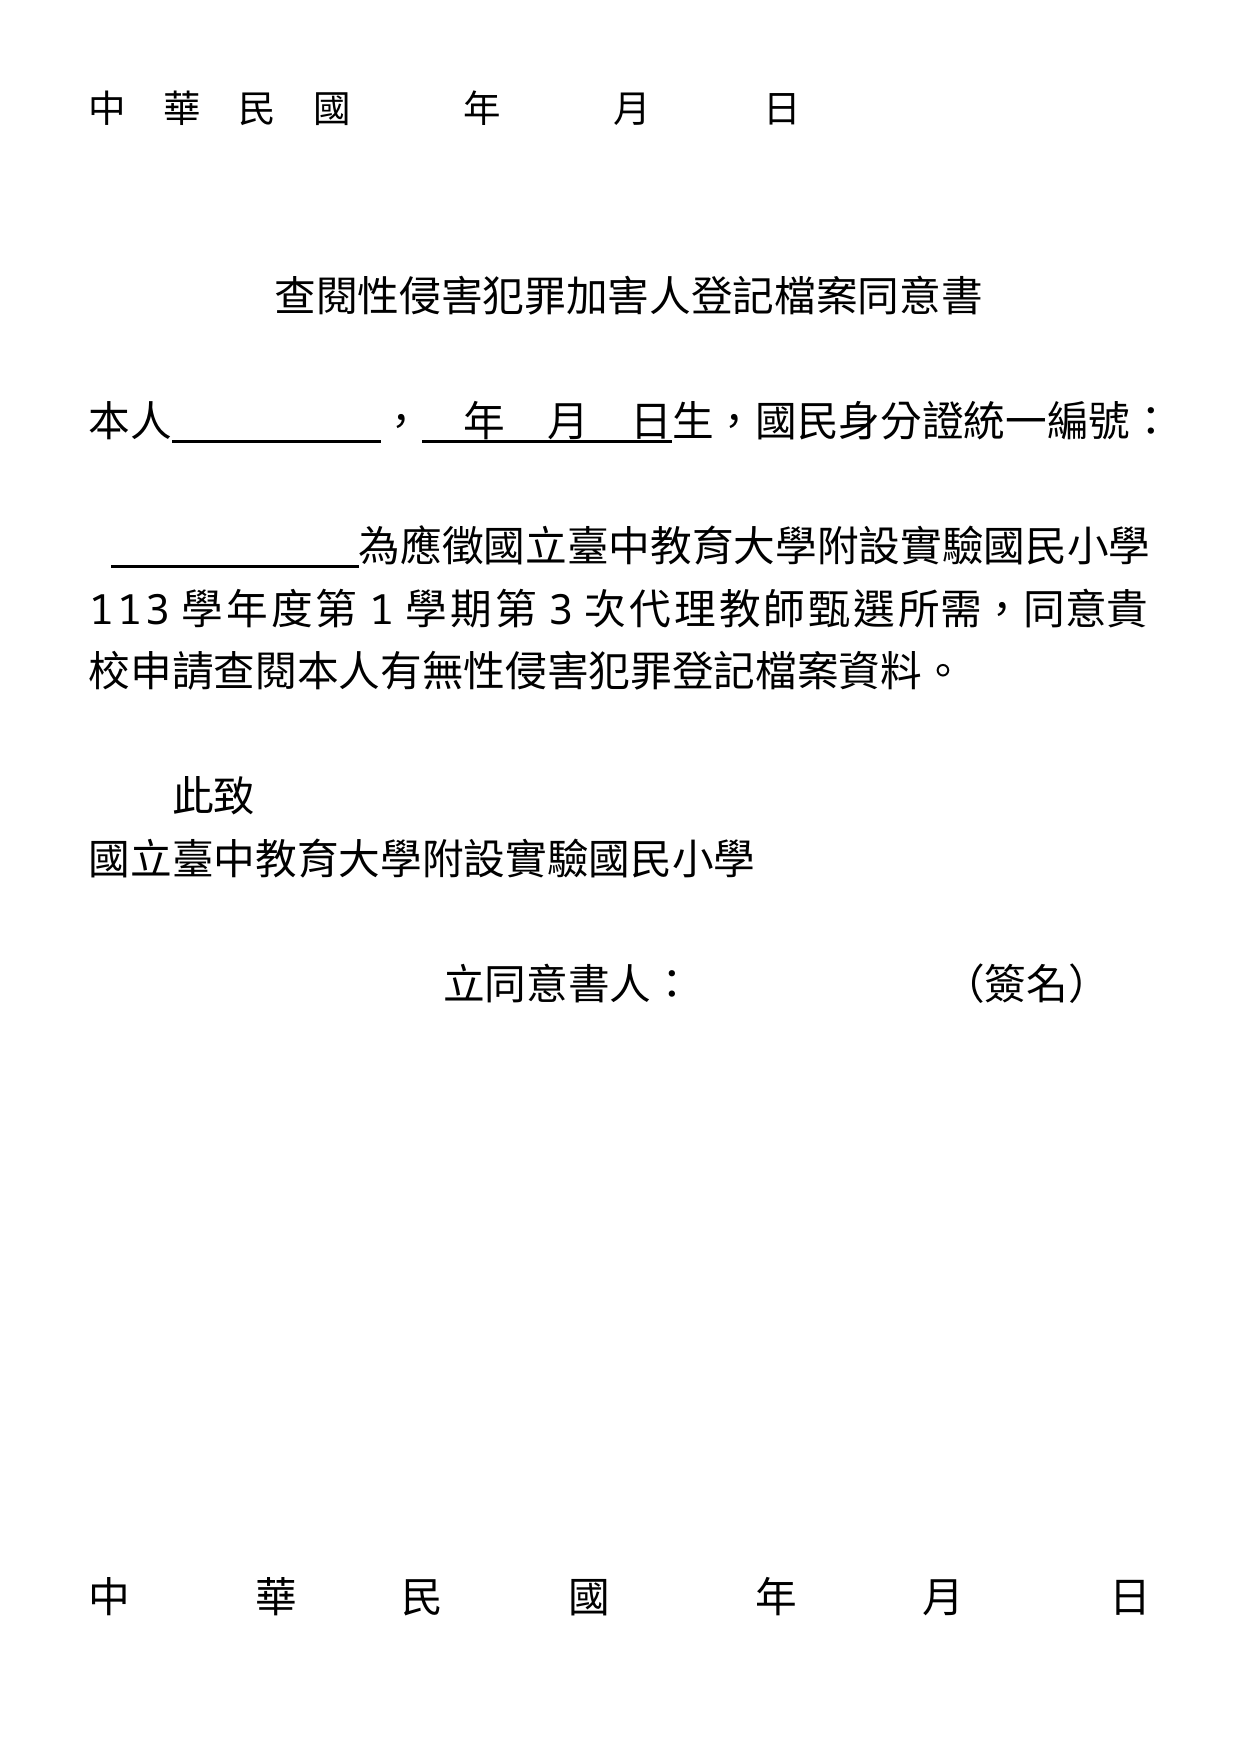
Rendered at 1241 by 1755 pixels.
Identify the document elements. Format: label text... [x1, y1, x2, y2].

text 此致 [89, 752, 1152, 814]
text 立同意書人： （簽名） [89, 939, 1152, 1002]
text 中 華 民 國 年 月 日 [89, 1564, 1152, 1625]
text 查閱性侵害犯罪加害人登記檔案同意書 [89, 252, 1168, 314]
text 為應徵國立臺中教育大學附設實驗國民小學113學年度第1學期第3次代理教師甄選所需，同意貴校申請查閱本人有無性侵害犯罪登記檔案資料。 [89, 502, 1152, 689]
text 國立臺中教育大學附設實驗國民小學 [89, 814, 1152, 877]
text 中 華 民 國 年 月 日 [89, 64, 1152, 127]
text 本人 ， 年 月 日生，國民身分證統一編號： [89, 377, 1152, 502]
